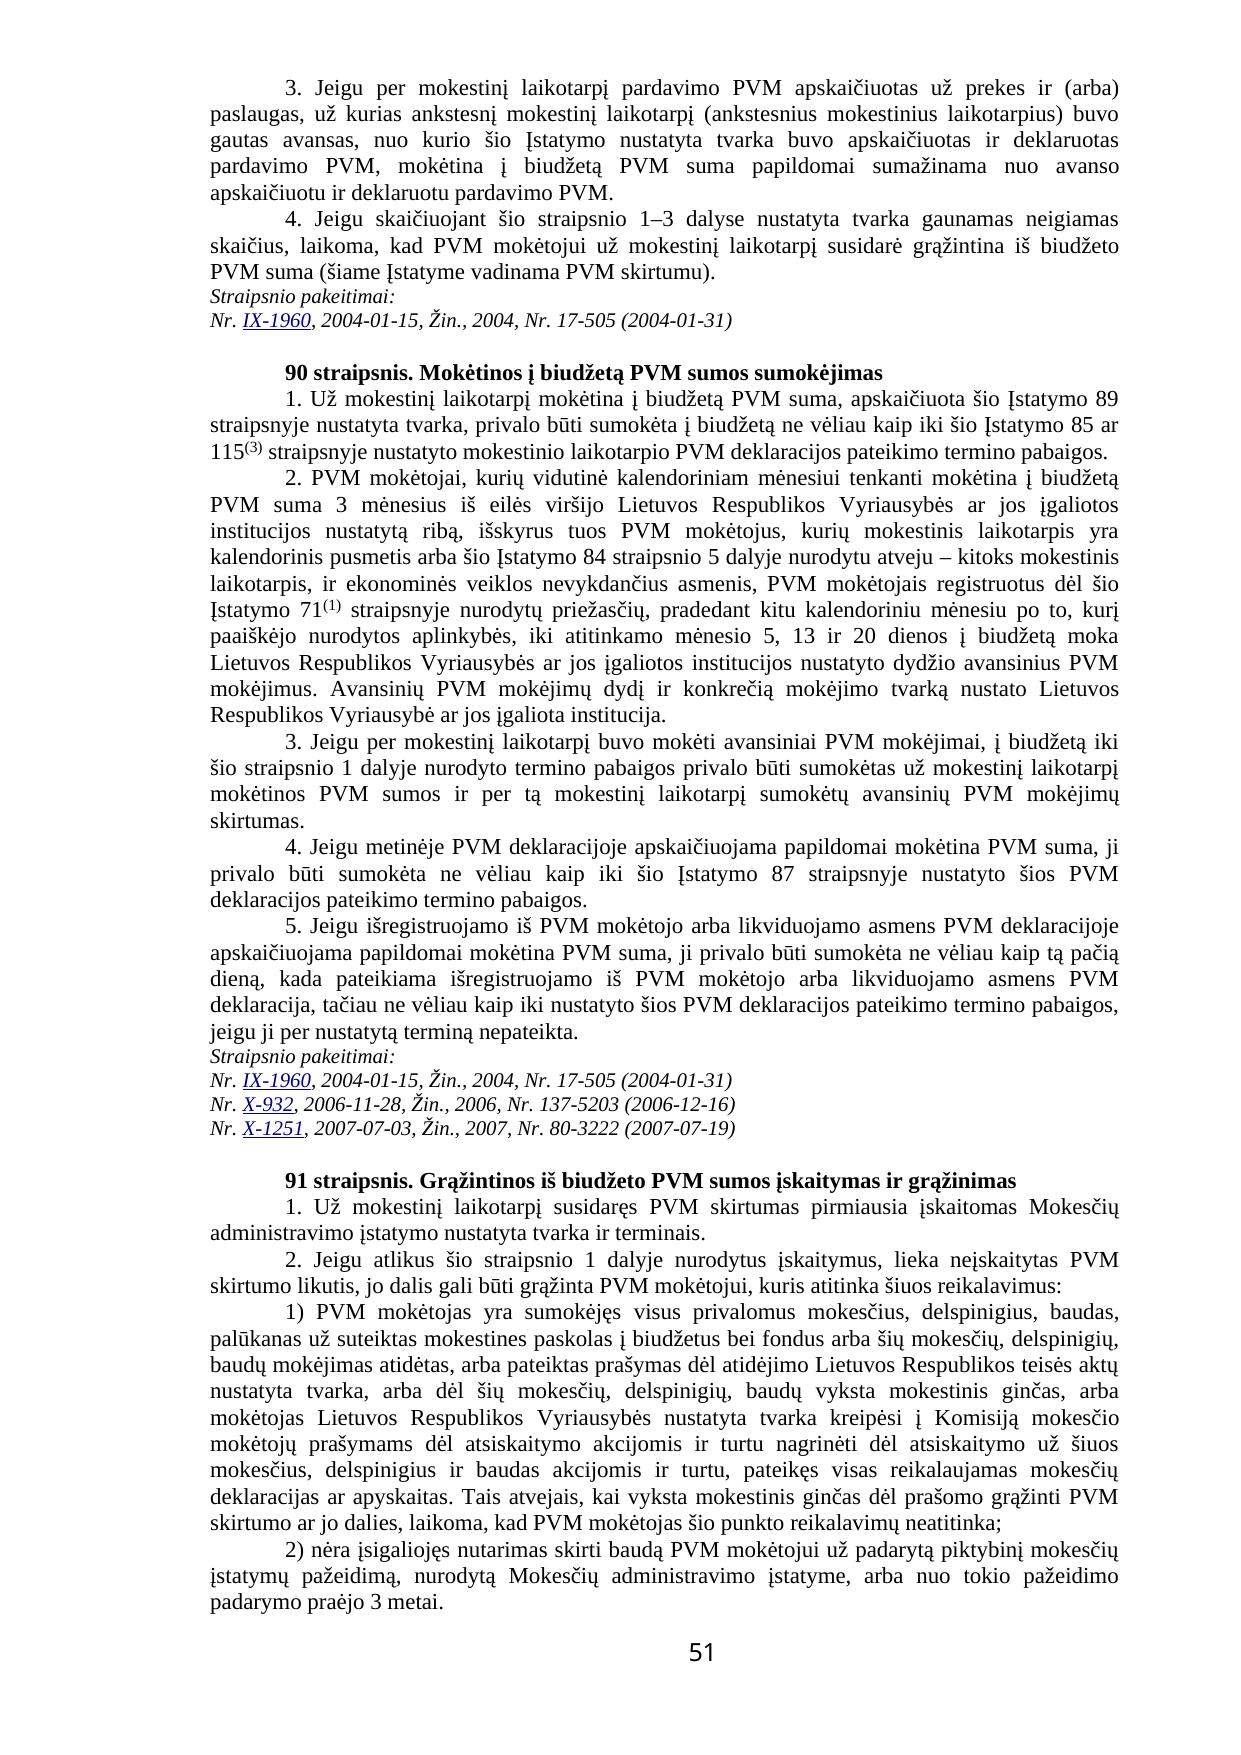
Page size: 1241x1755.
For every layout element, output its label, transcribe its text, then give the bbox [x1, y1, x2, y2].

text Nr. IX-1960, 2004-01-15, Žin., 2004, Nr. 17-505 (2004-01-31) [210, 1068, 1120, 1092]
text 1. Už mokestinį laikotarpį mokėtina į biudžetą PVM suma, apskaičiuota šio Įstatymo 89 straipsnyje nustatyta tvarka, privalo būti sumokėta į biudžetą ne vėliau kaip iki šio Įstatymo 85 ar 115(3) straipsnyje nustatyto mokestinio laikotarpio PVM deklaracijos pateikimo termino pabaigos. [210, 385, 1120, 464]
text Nr. X-1251, 2007-07-03, Žin., 2007, Nr. 80-3222 (2007-07-19) [210, 1116, 1120, 1140]
text 1. Už mokestinį laikotarpį susidaręs PVM skirtumas pirmiausia įskaitomas Mokesčių administravimo įstatymo nustatyta tvarka ir terminais. [210, 1193, 1120, 1246]
text 4. Jeigu metinėje PVM deklaracijoje apskaičiuojama papildomai mokėtina PVM suma, ji privalo būti sumokėta ne vėliau kaip iki šio Įstatymo 87 straipsnyje nustatyto šios PVM deklaracijos pateikimo termino pabaigos. [210, 833, 1120, 912]
text Straipsnio pakeitimai: [210, 284, 1120, 308]
text 2) nėra įsigaliojęs nutarimas skirti baudą PVM mokėtojui už padarytą piktybinį mokesčių įstatymų pažeidimą, nurodytą Mokesčių administravimo įstatyme, arba nuo tokio pažeidimo padarymo praėjo 3 metai. [210, 1536, 1120, 1615]
text Nr. X-932, 2006-11-28, Žin., 2006, Nr. 137-5203 (2006-12-16) [210, 1092, 1120, 1116]
text 3. Jeigu per mokestinį laikotarpį buvo mokėti avansiniai PVM mokėjimai, į biudžetą iki šio straipsnio 1 dalyje nurodyto termino pabaigos privalo būti sumokėtas už mokestinį laikotarpį mokėtinos PVM sumos ir per tą mokestinį laikotarpį sumokėtų avansinių PVM mokėjimų skirtumas. [210, 728, 1120, 833]
text 3. Jeigu per mokestinį laikotarpį pardavimo PVM apskaičiuotas už prekes ir (arba) paslaugas, už kurias ankstesnį mokestinį laikotarpį (ankstesnius mokestinius laikotarpius) buvo gautas avansas, nuo kurio šio Įstatymo nustatyta tvarka buvo apskaičiuotas ir deklaruotas pardavimo PVM, mokėtina į biudžetą PVM suma papildomai sumažinama nuo avanso apskaičiuotu ir deklaruotu pardavimo PVM. [210, 73, 1120, 205]
text 5. Jeigu išregistruojamo iš PVM mokėtojo arba likviduojamo asmens PVM deklaracijoje apskaičiuojama papildomai mokėtina PVM suma, ji privalo būti sumokėta ne vėliau kaip tą pačią dieną, kada pateikiama išregistruojamo iš PVM mokėtojo arba likviduojamo asmens PVM deklaracija, tačiau ne vėliau kaip iki nustatyto šios PVM deklaracijos pateikimo termino pabaigos, jeigu ji per nustatytą terminą nepateikta. [210, 912, 1120, 1044]
text 4. Jeigu skaičiuojant šio straipsnio 1–3 dalyse nustatyta tvarka gaunamas neigiamas skaičius, laikoma, kad PVM mokėtojui už mokestinį laikotarpį susidarė grąžintina iš biudžeto PVM suma (šiame Įstatyme vadinama PVM skirtumu). [210, 205, 1120, 284]
text Straipsnio pakeitimai: [210, 1044, 1120, 1068]
text 2. PVM mokėtojai, kurių vidutinė kalendoriniam mėnesiui tenkanti mokėtina į biudžetą PVM suma 3 mėnesius iš eilės viršijo Lietuvos Respublikos Vyriausybės ar jos įgaliotos institucijos nustatytą ribą, išskyrus tuos PVM mokėtojus, kurių mokestinis laikotarpis yra kalendorinis pusmetis arba šio Įstatymo 84 straipsnio 5 dalyje nurodytu atveju – kitoks mokestinis laikotarpis, ir ekonominės veiklos nevykdančius asmenis, PVM mokėtojais registruotus dėl šio Įstatymo 71(1) straipsnyje nurodytų priežasčių, pradedant kitu kalendoriniu mėnesiu po to, kurį paaiškėjo nurodytos aplinkybės, iki atitinkamo mėnesio 5, 13 ir 20 dienos į biudžetą moka Lietuvos Respublikos Vyriausybės ar jos įgaliotos institucijos nustatyto dydžio avansinius PVM mokėjimus. Avansinių PVM mokėjimų dydį ir konkrečią mokėjimo tvarką nustato Lietuvos Respublikos Vyriausybė ar jos įgaliota institucija. [210, 464, 1120, 728]
text 2. Jeigu atlikus šio straipsnio 1 dalyje nurodytus įskaitymus, lieka neįskaitytas PVM skirtumo likutis, jo dalis gali būti grąžinta PVM mokėtojui, kuris atitinka šiuos reikalavimus: [210, 1246, 1120, 1298]
text Nr. IX-1960, 2004-01-15, Žin., 2004, Nr. 17-505 (2004-01-31) [210, 308, 1120, 332]
text 91 straipsnis. Grąžintinos iš biudžeto PVM sumos įskaitymas ir grąžinimas [210, 1167, 1120, 1193]
text 90 straipsnis. Mokėtinos į biudžetą PVM sumos sumokėjimas [210, 359, 1120, 385]
text 1) PVM mokėtojas yra sumokėjęs visus privalomus mokesčius, delspinigius, baudas, palūkanas už suteiktas mokestines paskolas į biudžetus bei fondus arba šių mokesčių, delspinigių, baudų mokėjimas atidėtas, arba pateiktas prašymas dėl atidėjimo Lietuvos Respublikos teisės aktų nustatyta tvarka, arba dėl šių mokesčių, delspinigių, baudų vyksta mokestinis ginčas, arba mokėtojas Lietuvos Respublikos Vyriausybės nustatyta tvarka kreipėsi į Komisiją mokesčio mokėtojų prašymams dėl atsiskaitymo akcijomis ir turtu nagrinėti dėl atsiskaitymo už šiuos mokesčius, delspinigius ir baudas akcijomis ir turtu, pateikęs visas reikalaujamas mokesčių deklaracijas ar apyskaitas. Tais atvejais, kai vyksta mokestinis ginčas dėl prašomo grąžinti PVM skirtumo ar jo dalies, laikoma, kad PVM mokėtojas šio punkto reikalavimų neatitinka; [210, 1298, 1120, 1536]
